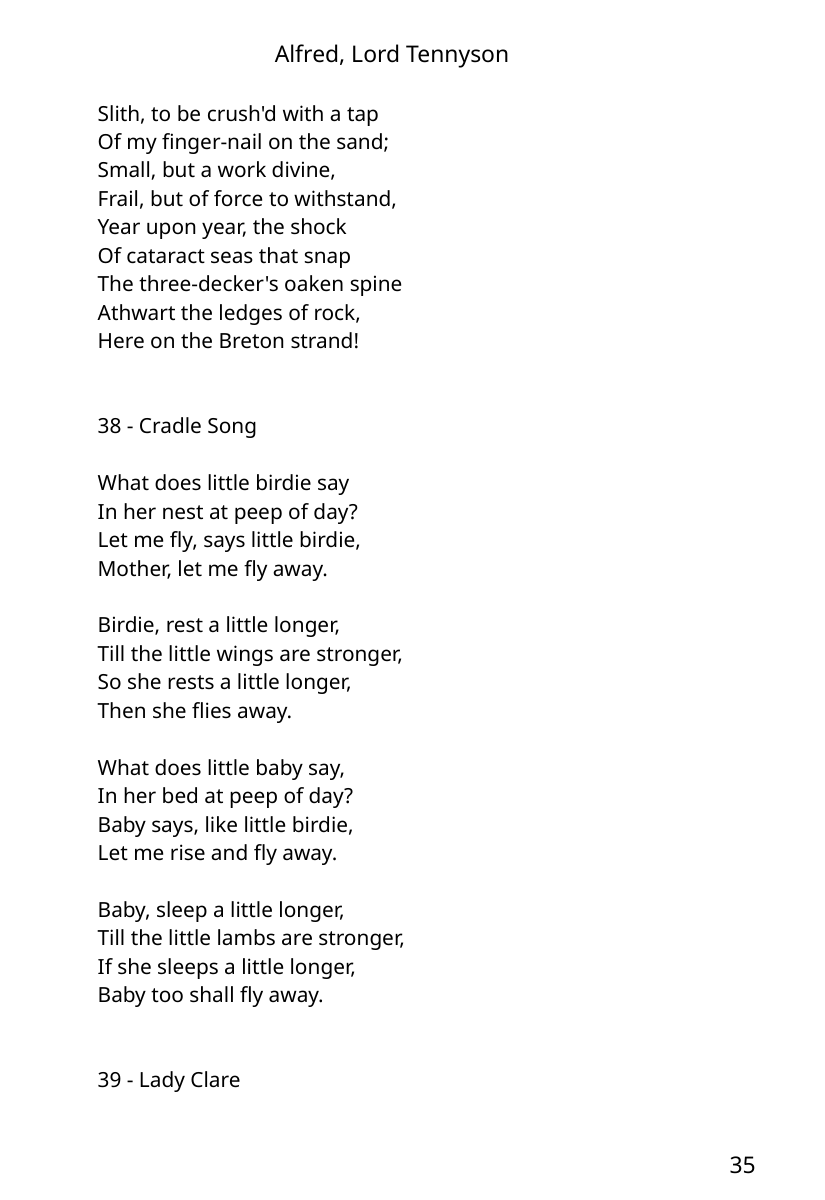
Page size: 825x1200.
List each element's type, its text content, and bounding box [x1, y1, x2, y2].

text Baby, sleep a little longer, [97, 895, 727, 923]
text Till the little lambs are stronger, [97, 923, 727, 952]
text Of my finger-nail on the sand; [97, 127, 727, 156]
text If she sleeps a little longer, [97, 952, 727, 980]
text Mother, let me fly away. [97, 554, 727, 582]
text So she rests a little longer, [97, 667, 727, 696]
text Till the little wings are stronger, [97, 639, 727, 667]
text Of cataract seas that snap [97, 241, 727, 269]
text Year upon year, the shock [97, 212, 727, 241]
text Here on the Breton strand! [97, 326, 727, 355]
text Athwart the ledges of rock, [97, 298, 727, 326]
text Slith, to be crush'd with a tap [97, 99, 727, 127]
text The three-decker's oaken spine [97, 269, 727, 298]
text Small, but a work divine, [97, 156, 727, 184]
text In her bed at peep of day? [97, 781, 727, 810]
text Then she flies away. [97, 696, 727, 724]
text What does little birdie say [97, 468, 727, 497]
text Let me rise and fly away. [97, 838, 727, 867]
text Birdie, rest a little longer, [97, 611, 727, 639]
text Baby too shall fly away. [97, 980, 727, 1009]
text Let me fly, says little birdie, [97, 525, 727, 554]
text 38 - Cradle Song [97, 412, 727, 440]
text What does little baby say, [97, 753, 727, 781]
text 39 - Lady Clare [97, 1066, 727, 1094]
text Baby says, like little birdie, [97, 810, 727, 838]
text Frail, but of force to withstand, [97, 184, 727, 212]
text In her nest at peep of day? [97, 497, 727, 525]
